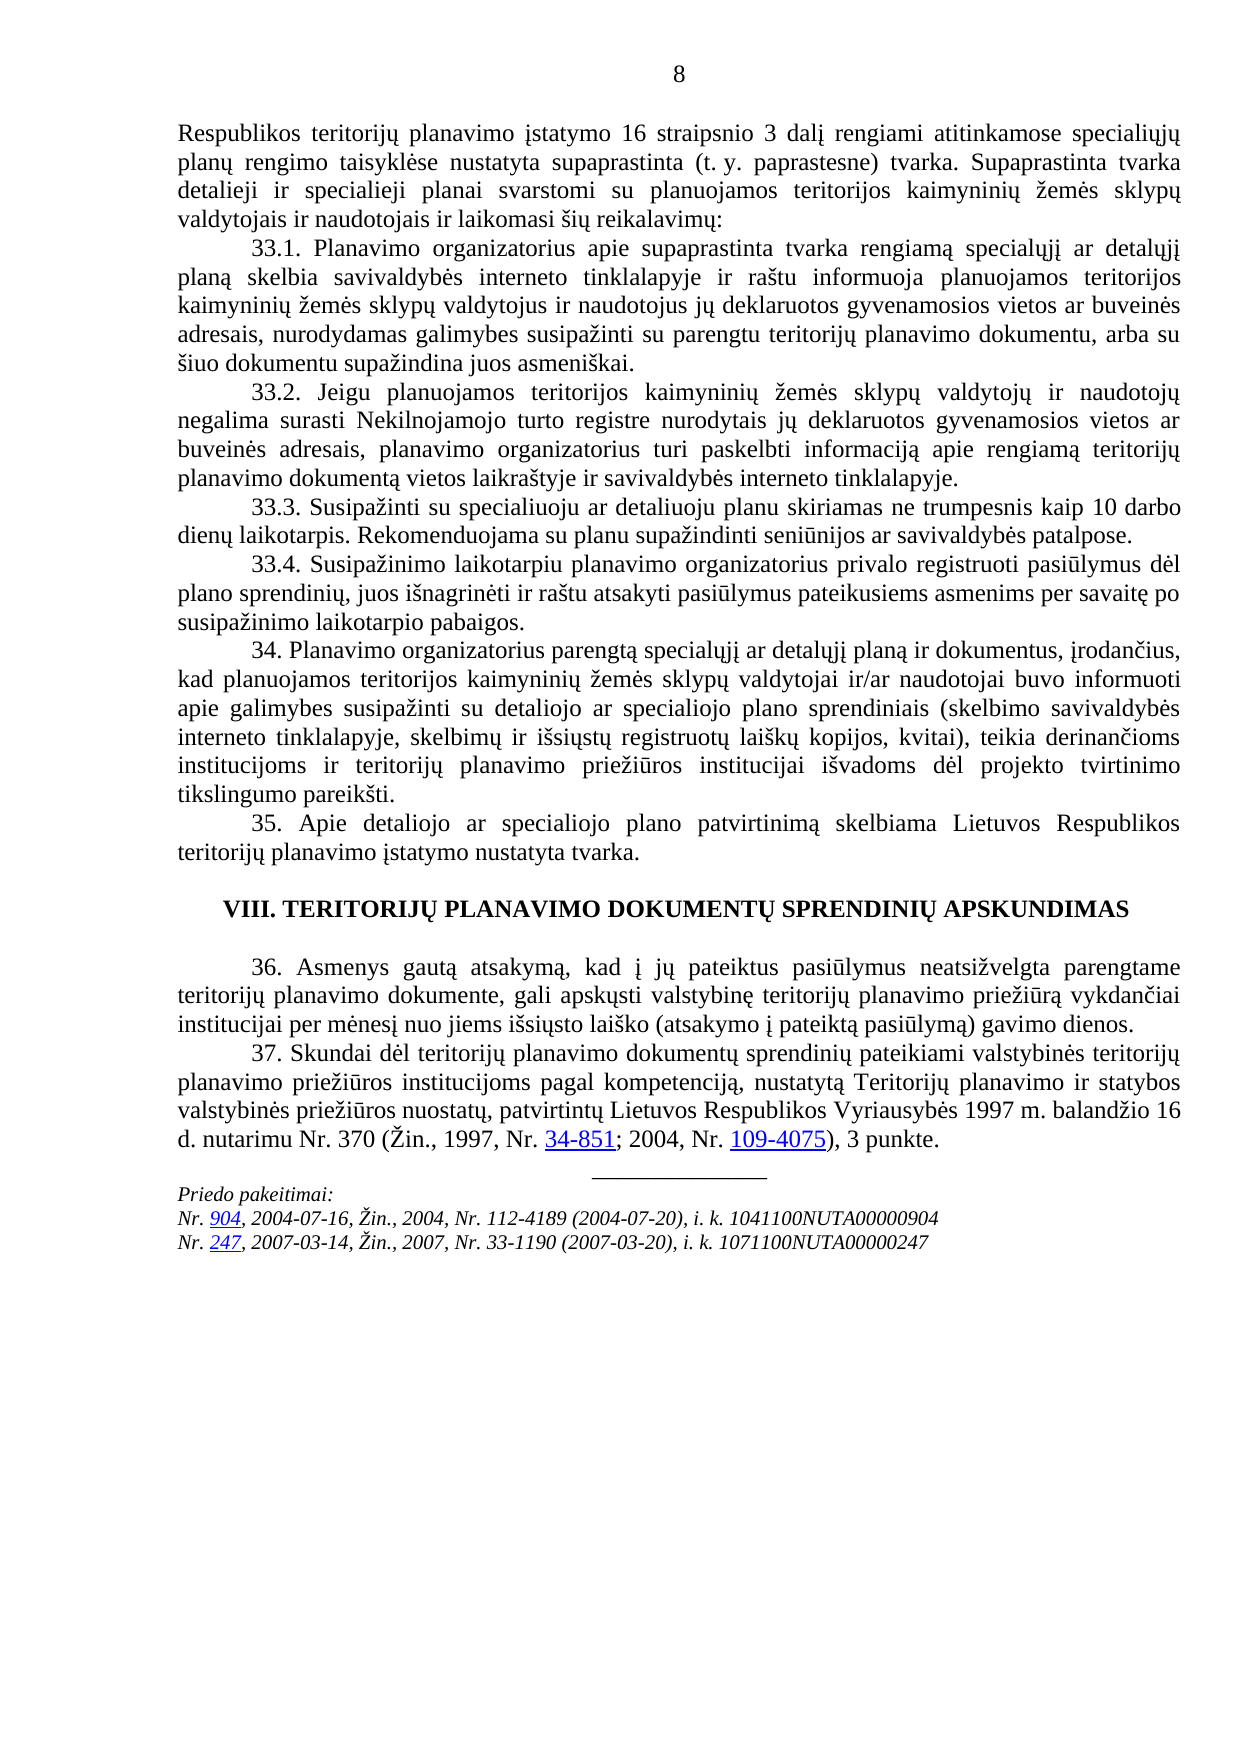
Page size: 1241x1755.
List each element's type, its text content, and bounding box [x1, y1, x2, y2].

text 36. Asmenys gautą atsakymą, kad į jų pateiktus pasiūlymus neatsižvelgta parengtame teritorijų planavimo dokumente, gali apskųsti valstybinę teritorijų planavimo priežiūrą vykdančiai institucijai per mėnesį nuo jiems išsiųsto laiško (atsakymo į pateiktą pasiūlymą) gavimo dienos. [177, 952, 1181, 1038]
text 33.4. Susipažinimo laikotarpiu planavimo organizatorius privalo registruoti pasiūlymus dėl plano sprendinių, juos išnagrinėti ir raštu atsakyti pasiūlymus pateikusiems asmenims per savaitę po susipažinimo laikotarpio pabaigos. [177, 549, 1181, 636]
text 33.3. Susipažinti su specialiuoju ar detaliuoju planu skiriamas ne trumpesnis kaip 10 darbo dienų laikotarpis. Rekomenduojama su planu supažindinti seniūnijos ar savivaldybės patalpose. [177, 492, 1181, 549]
text Nr. 247, 2007-03-14, Žin., 2007, Nr. 33-1190 (2007-03-20), i. k. 1071100NUTA00000247 [177, 1230, 1181, 1254]
text 34. Planavimo organizatorius parengtą specialųjį ar detalųjį planą ir dokumentus, įrodančius, kad planuojamos teritorijos kaimyninių žemės sklypų valdytojai ir/ar naudotojai buvo informuoti apie galimybes susipažinti su detaliojo ar specialiojo plano sprendiniais (skelbimo savivaldybės interneto tinklalapyje, skelbimų ir išsiųstų registruotų laiškų kopijos, kvitai), teikia derinančioms institucijoms ir teritorijų planavimo priežiūros institucijai išvadoms dėl projekto tvirtinimo tikslingumo pareikšti. [177, 636, 1181, 808]
text 35. Apie detaliojo ar specialiojo plano patvirtinimą skelbiama Lietuvos Respublikos teritorijų planavimo įstatymo nustatyta tvarka. [177, 808, 1181, 866]
text Nr. 904, 2004-07-16, Žin., 2004, Nr. 112-4189 (2004-07-20), i. k. 1041100NUTA00000904 [177, 1206, 1181, 1230]
text VIII. TERITORIJŲ PLANAVIMO DOKUMENTŲ SPRENDINIŲ APSKUNDIMAS [177, 894, 1181, 923]
text 33.2. Jeigu planuojamos teritorijos kaimyninių žemės sklypų valdytojų ir naudotojų negalima surasti Nekilnojamojo turto registre nurodytais jų deklaruotos gyvenamosios vietos ar buveinės adresais, planavimo organizatorius turi paskelbti informaciją apie rengiamą teritorijų planavimo dokumentą vietos laikraštyje ir savivaldybės interneto tinklalapyje. [177, 377, 1181, 492]
text Priedo pakeitimai: [177, 1182, 1181, 1206]
text 37. Skundai dėl teritorijų planavimo dokumentų sprendinių pateikiami valstybinės teritorijų planavimo priežiūros institucijoms pagal kompetenciją, nustatytą Teritorijų planavimo ir statybos valstybinės priežiūros nuostatų, patvirtintų Lietuvos Respublikos Vyriausybės 1997 m. balandžio 16 d. nutarimu Nr. 370 (Žin., 1997, Nr. 34-851; 2004, Nr. 109-4075), 3 punkte. [177, 1038, 1181, 1153]
text ______________ [177, 1153, 1181, 1182]
text Respublikos teritorijų planavimo įstatymo 16 straipsnio 3 dalį rengiami atitinkamose specialiųjų planų rengimo taisyklėse nustatyta supaprastinta (t. y. paprastesne) tvarka. Supaprastinta tvarka detalieji ir specialieji planai svarstomi su planuojamos teritorijos kaimyninių žemės sklypų valdytojais ir naudotojais ir laikomasi šių reikalavimų: [177, 118, 1181, 233]
text 33.1. Planavimo organizatorius apie supaprastinta tvarka rengiamą specialųjį ar detalųjį planą skelbia savivaldybės interneto tinklalapyje ir raštu informuoja planuojamos teritorijos kaimyninių žemės sklypų valdytojus ir naudotojus jų deklaruotos gyvenamosios vietos ar buveinės adresais, nurodydamas galimybes susipažinti su parengtu teritorijų planavimo dokumentu, arba su šiuo dokumentu supažindina juos asmeniškai. [177, 233, 1181, 377]
